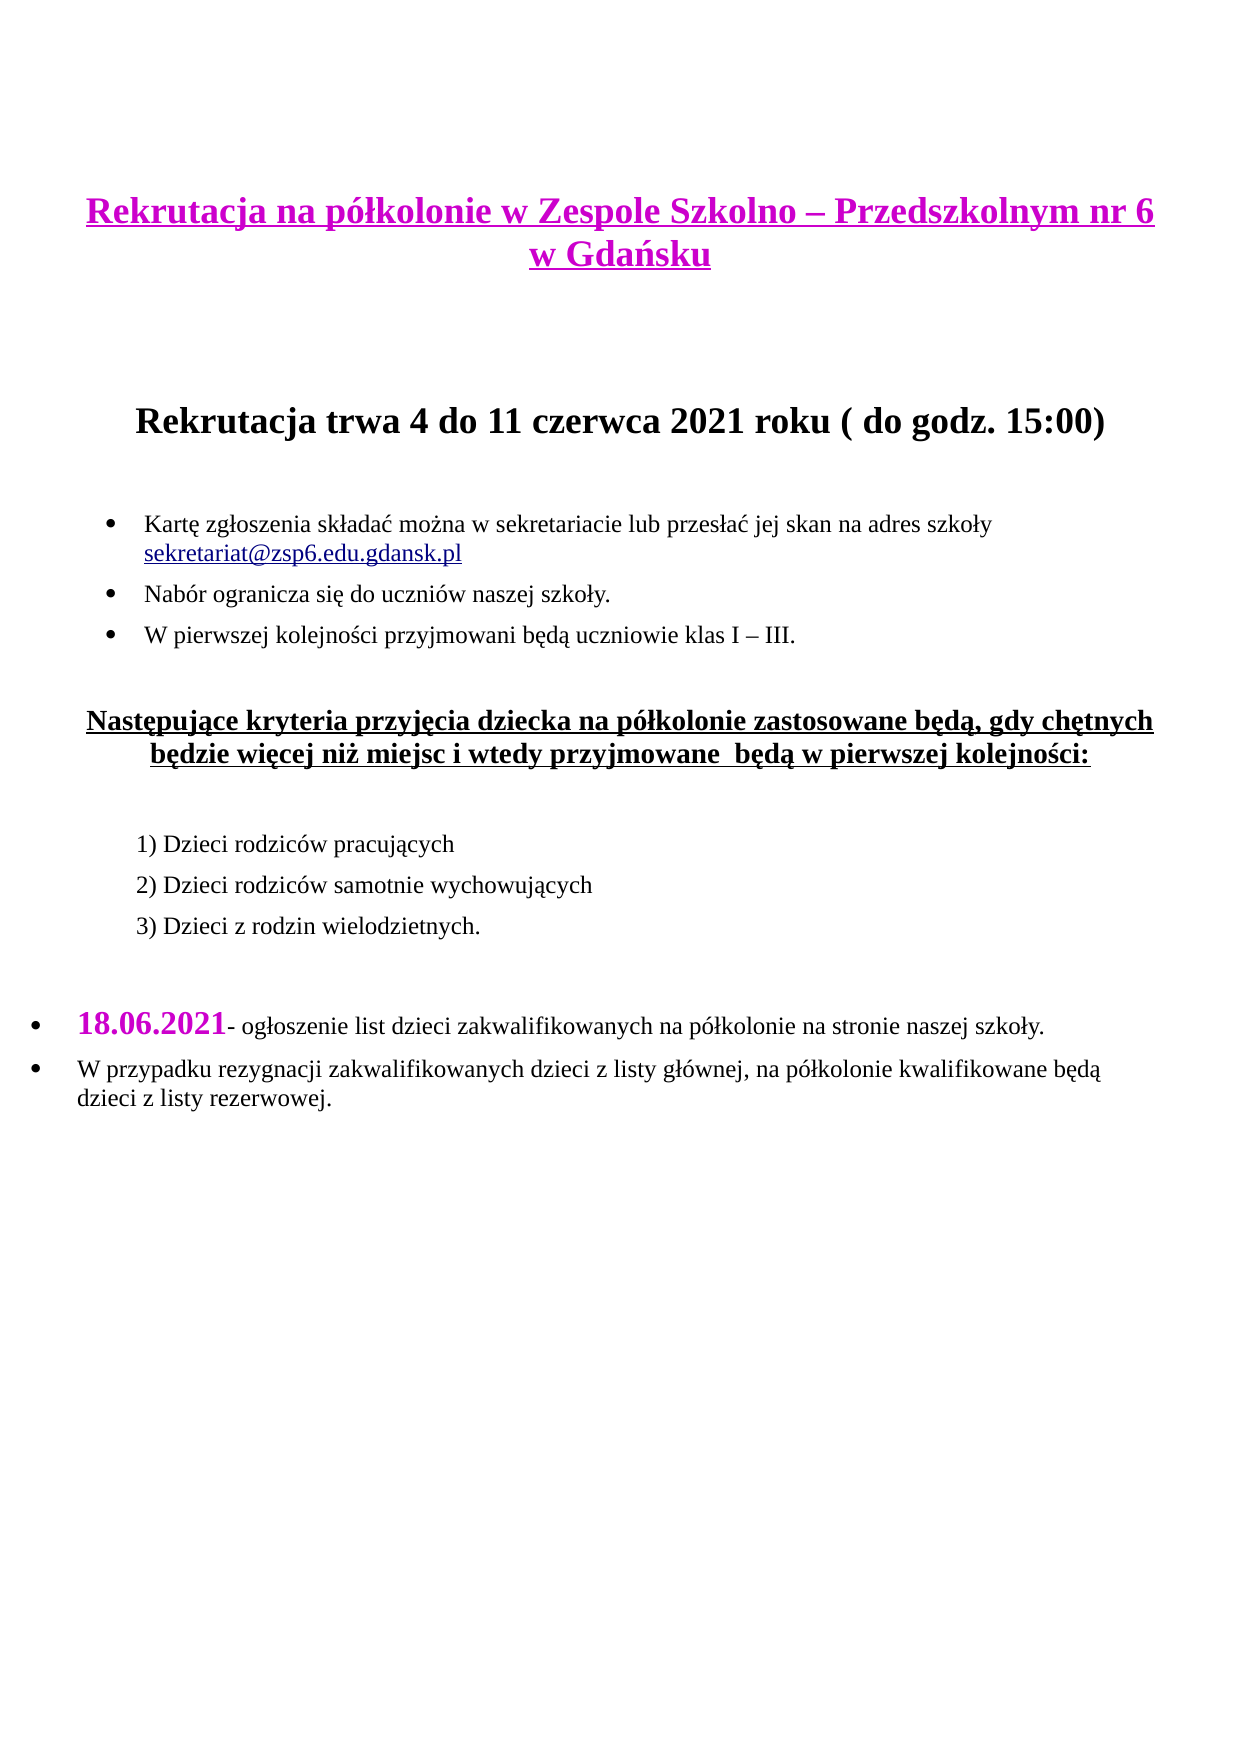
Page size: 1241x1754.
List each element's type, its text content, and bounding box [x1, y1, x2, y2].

list W przypadku rezygnacji zakwalifikowanych dzieci z listy głównej, na półkolonie kwalifikowane będą dzieci z listy rezerwowej. [31, 1054, 1163, 1112]
text Rekrutacja na półkolonie w Zespole Szkolno – Przedszkolnym nr 6 w Gdańsku [77, 188, 1163, 274]
list Kartę zgłoszenia składać można w sekretariacie lub przesłać jej skan na adres szkoły sekretariat@zsp6.edu.gdansk.pl [106, 509, 1163, 567]
list W pierwszej kolejności przyjmowani będą uczniowie klas I – III. [106, 621, 1163, 649]
text 2) Dzieci rodziców samotnie wychowujących [77, 870, 1163, 899]
text Rekrutacja trwa 4 do 11 czerwca 2021 roku ( do godz. 15:00) [77, 398, 1163, 441]
text 3) Dzieci z rodzin wielodzietnych. [77, 911, 1163, 940]
text 1) Dzieci rodziców pracujących [77, 829, 1163, 857]
list 18.06.2021- ogłoszenie list dzieci zakwalifikowanych na półkolonie na stronie naszej szkoły. [31, 1003, 1163, 1042]
text Następujące kryteria przyjęcia dziecka na półkolonie zastosowane będą, gdy chętnych będzie więcej niż miejsc i wtedy przyjmowane będą w pierwszej kolejności: [77, 703, 1163, 770]
list Nabór ogranicza się do uczniów naszej szkoły. [106, 579, 1163, 608]
